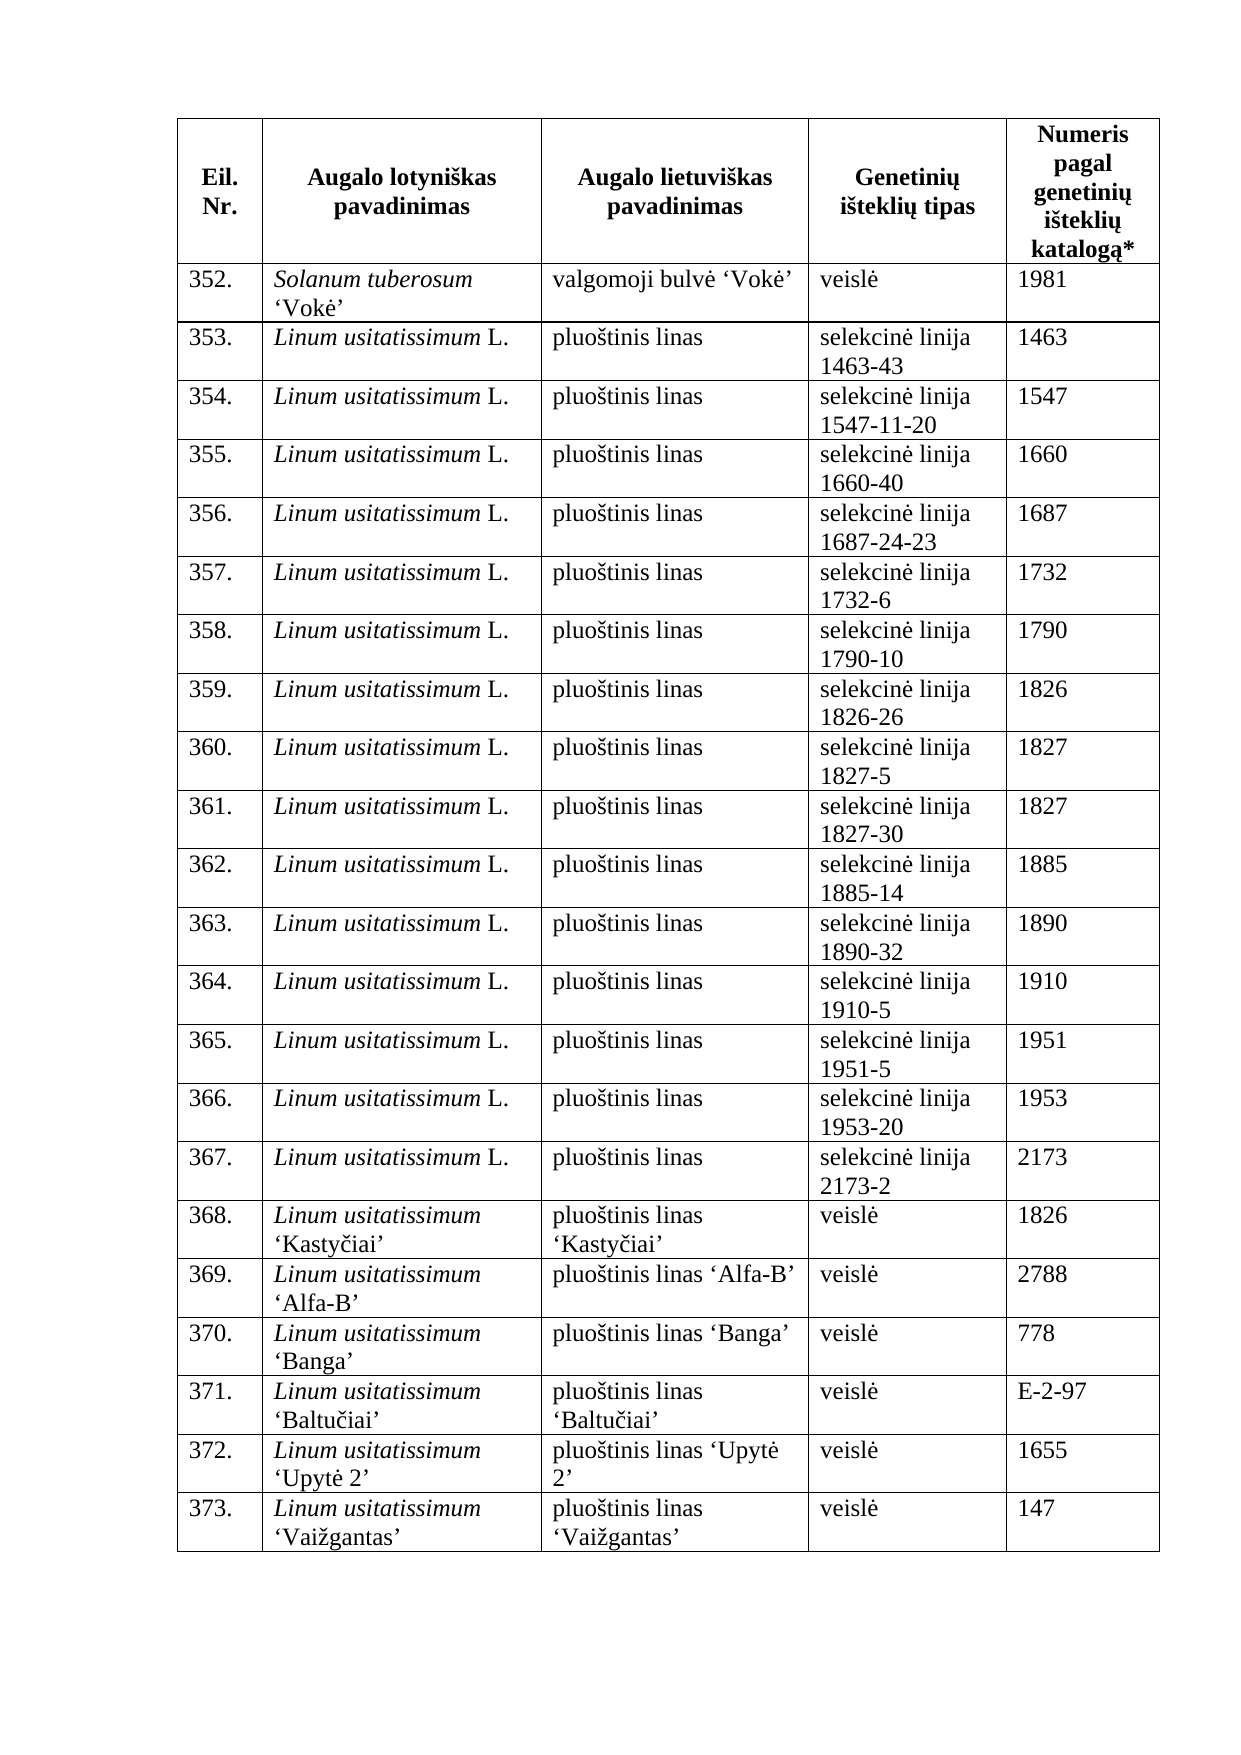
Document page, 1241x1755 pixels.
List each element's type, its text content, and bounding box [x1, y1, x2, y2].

table_cell Linum usitatissimum ‘Baltučiai’ [263, 1376, 541, 1434]
table_cell selekcinė linija 1660-40 [809, 440, 1006, 497]
table_cell pluoštinis linas [542, 674, 808, 731]
table_cell pluoštinis linas [542, 615, 808, 673]
table_cell 2788 [1007, 1259, 1159, 1317]
table_cell Linum usitatissimum ‘Alfa-B’ [263, 1259, 541, 1317]
table_cell Linum usitatissimum L. [263, 615, 541, 673]
table_cell 1981 [1007, 264, 1159, 321]
table_cell 355. [178, 440, 262, 497]
table_cell Linum usitatissimum L. [263, 1142, 541, 1199]
table_cell pluoštinis linas ‘Kastyčiai’ [542, 1201, 808, 1258]
table_cell selekcinė linija 1547-11-20 [809, 381, 1006, 438]
table_cell Linum usitatissimum L. [263, 1025, 541, 1082]
table_cell Linum usitatissimum L. [263, 849, 541, 907]
table_cell selekcinė linija 1463-43 [809, 323, 1006, 380]
table_cell 778 [1007, 1318, 1159, 1375]
table_cell pluoštinis linas ‘Upytė 2’ [542, 1435, 808, 1492]
table_cell 1885 [1007, 849, 1159, 907]
table_cell Linum usitatissimum L. [263, 1084, 541, 1141]
table_cell 369. [178, 1259, 262, 1317]
table_cell 359. [178, 674, 262, 731]
table_cell veislė [809, 1435, 1006, 1492]
table_cell 373. [178, 1493, 262, 1551]
table_cell 372. [178, 1435, 262, 1492]
table_cell veislė [809, 1318, 1006, 1375]
table_cell 1463 [1007, 323, 1159, 380]
table_header Augalo lotyniškas pavadinimas [263, 119, 541, 263]
table_cell 1655 [1007, 1435, 1159, 1492]
table_cell 362. [178, 849, 262, 907]
table_cell pluoštinis linas [542, 791, 808, 848]
table_cell 1790 [1007, 615, 1159, 673]
table_cell pluoštinis linas [542, 381, 808, 438]
table_header Augalo lietuviškas pavadinimas [542, 119, 808, 263]
table_cell 364. [178, 966, 262, 1024]
table_cell pluoštinis linas ‘Baltučiai’ [542, 1376, 808, 1434]
table_cell 366. [178, 1084, 262, 1141]
table_cell 1953 [1007, 1084, 1159, 1141]
table_cell pluoštinis linas [542, 849, 808, 907]
table_cell selekcinė linija 1885-14 [809, 849, 1006, 907]
table_cell selekcinė linija 1890-32 [809, 908, 1006, 965]
table_cell selekcinė linija 1910-5 [809, 966, 1006, 1024]
table_cell selekcinė linija 1732-6 [809, 557, 1006, 614]
table_cell Linum usitatissimum ‘Vaižgantas’ [263, 1493, 541, 1551]
table_cell 1826 [1007, 674, 1159, 731]
table_cell 1547 [1007, 381, 1159, 438]
table_cell 1827 [1007, 732, 1159, 790]
table_cell 371. [178, 1376, 262, 1434]
table_cell Linum usitatissimum ‘Kastyčiai’ [263, 1201, 541, 1258]
table_cell 1890 [1007, 908, 1159, 965]
table_cell selekcinė linija 1790-10 [809, 615, 1006, 673]
table_cell pluoštinis linas [542, 1084, 808, 1141]
table_cell selekcinė linija 1951-5 [809, 1025, 1006, 1082]
table_cell 356. [178, 498, 262, 556]
table_cell 360. [178, 732, 262, 790]
table_cell Linum usitatissimum L. [263, 732, 541, 790]
table_cell Linum usitatissimum L. [263, 498, 541, 556]
table_cell Solanum tuberosum ‘Vokė’ [263, 264, 541, 321]
table_cell pluoštinis linas ‘Alfa-B’ [542, 1259, 808, 1317]
table_cell pluoštinis linas [542, 966, 808, 1024]
table_cell veislė [809, 1259, 1006, 1317]
table_cell selekcinė linija 1953-20 [809, 1084, 1006, 1141]
table_cell pluoštinis linas [542, 498, 808, 556]
table_cell selekcinė linija 1826-26 [809, 674, 1006, 731]
table_cell Linum usitatissimum ‘Upytė 2’ [263, 1435, 541, 1492]
table_cell pluoštinis linas [542, 908, 808, 965]
table_cell 363. [178, 908, 262, 965]
table_cell 368. [178, 1201, 262, 1258]
table_cell Linum usitatissimum ‘Banga’ [263, 1318, 541, 1375]
table_cell pluoštinis linas ‘Vaižgantas’ [542, 1493, 808, 1551]
table_cell 361. [178, 791, 262, 848]
table_cell veislė [809, 1493, 1006, 1551]
table_cell 1732 [1007, 557, 1159, 614]
table_cell veislė [809, 1201, 1006, 1258]
table_cell veislė [809, 1376, 1006, 1434]
table_cell Linum usitatissimum L. [263, 966, 541, 1024]
table_cell pluoštinis linas [542, 1025, 808, 1082]
table_cell Linum usitatissimum L. [263, 440, 541, 497]
table_cell selekcinė linija 2173-2 [809, 1142, 1006, 1199]
table_cell 1687 [1007, 498, 1159, 556]
table_cell veislė [809, 264, 1006, 321]
table_cell 358. [178, 615, 262, 673]
table_cell pluoštinis linas [542, 1142, 808, 1199]
table_cell selekcinė linija 1687-24-23 [809, 498, 1006, 556]
table_cell 1660 [1007, 440, 1159, 497]
table_header Eil. Nr. [178, 119, 262, 263]
table_cell 1951 [1007, 1025, 1159, 1082]
table_cell valgomoji bulvė ‘Vokė’ [542, 264, 808, 321]
table_cell 370. [178, 1318, 262, 1375]
table_cell 1910 [1007, 966, 1159, 1024]
table_cell pluoštinis linas [542, 732, 808, 790]
table_cell pluoštinis linas ‘Banga’ [542, 1318, 808, 1375]
table_cell 357. [178, 557, 262, 614]
table_cell pluoštinis linas [542, 323, 808, 380]
table_cell 2173 [1007, 1142, 1159, 1199]
table_cell 353. [178, 323, 262, 380]
table_cell pluoštinis linas [542, 557, 808, 614]
table_cell 365. [178, 1025, 262, 1082]
table_cell Linum usitatissimum L. [263, 323, 541, 380]
table_cell 1826 [1007, 1201, 1159, 1258]
table_cell Linum usitatissimum L. [263, 381, 541, 438]
table_cell Linum usitatissimum L. [263, 557, 541, 614]
table_cell Linum usitatissimum L. [263, 674, 541, 731]
table_cell Linum usitatissimum L. [263, 908, 541, 965]
table_cell Linum usitatissimum L. [263, 791, 541, 848]
table_cell E-2-97 [1007, 1376, 1159, 1434]
table_cell selekcinė linija 1827-5 [809, 732, 1006, 790]
table_cell selekcinė linija 1827-30 [809, 791, 1006, 848]
table_cell 367. [178, 1142, 262, 1199]
table_header Numeris pagal genetinių išteklių katalogą* [1007, 119, 1159, 263]
table_cell 354. [178, 381, 262, 438]
table_cell 1827 [1007, 791, 1159, 848]
table_header Genetinių išteklių tipas [809, 119, 1006, 263]
table_cell pluoštinis linas [542, 440, 808, 497]
table_cell 147 [1007, 1493, 1159, 1551]
table_cell 352. [178, 264, 262, 321]
